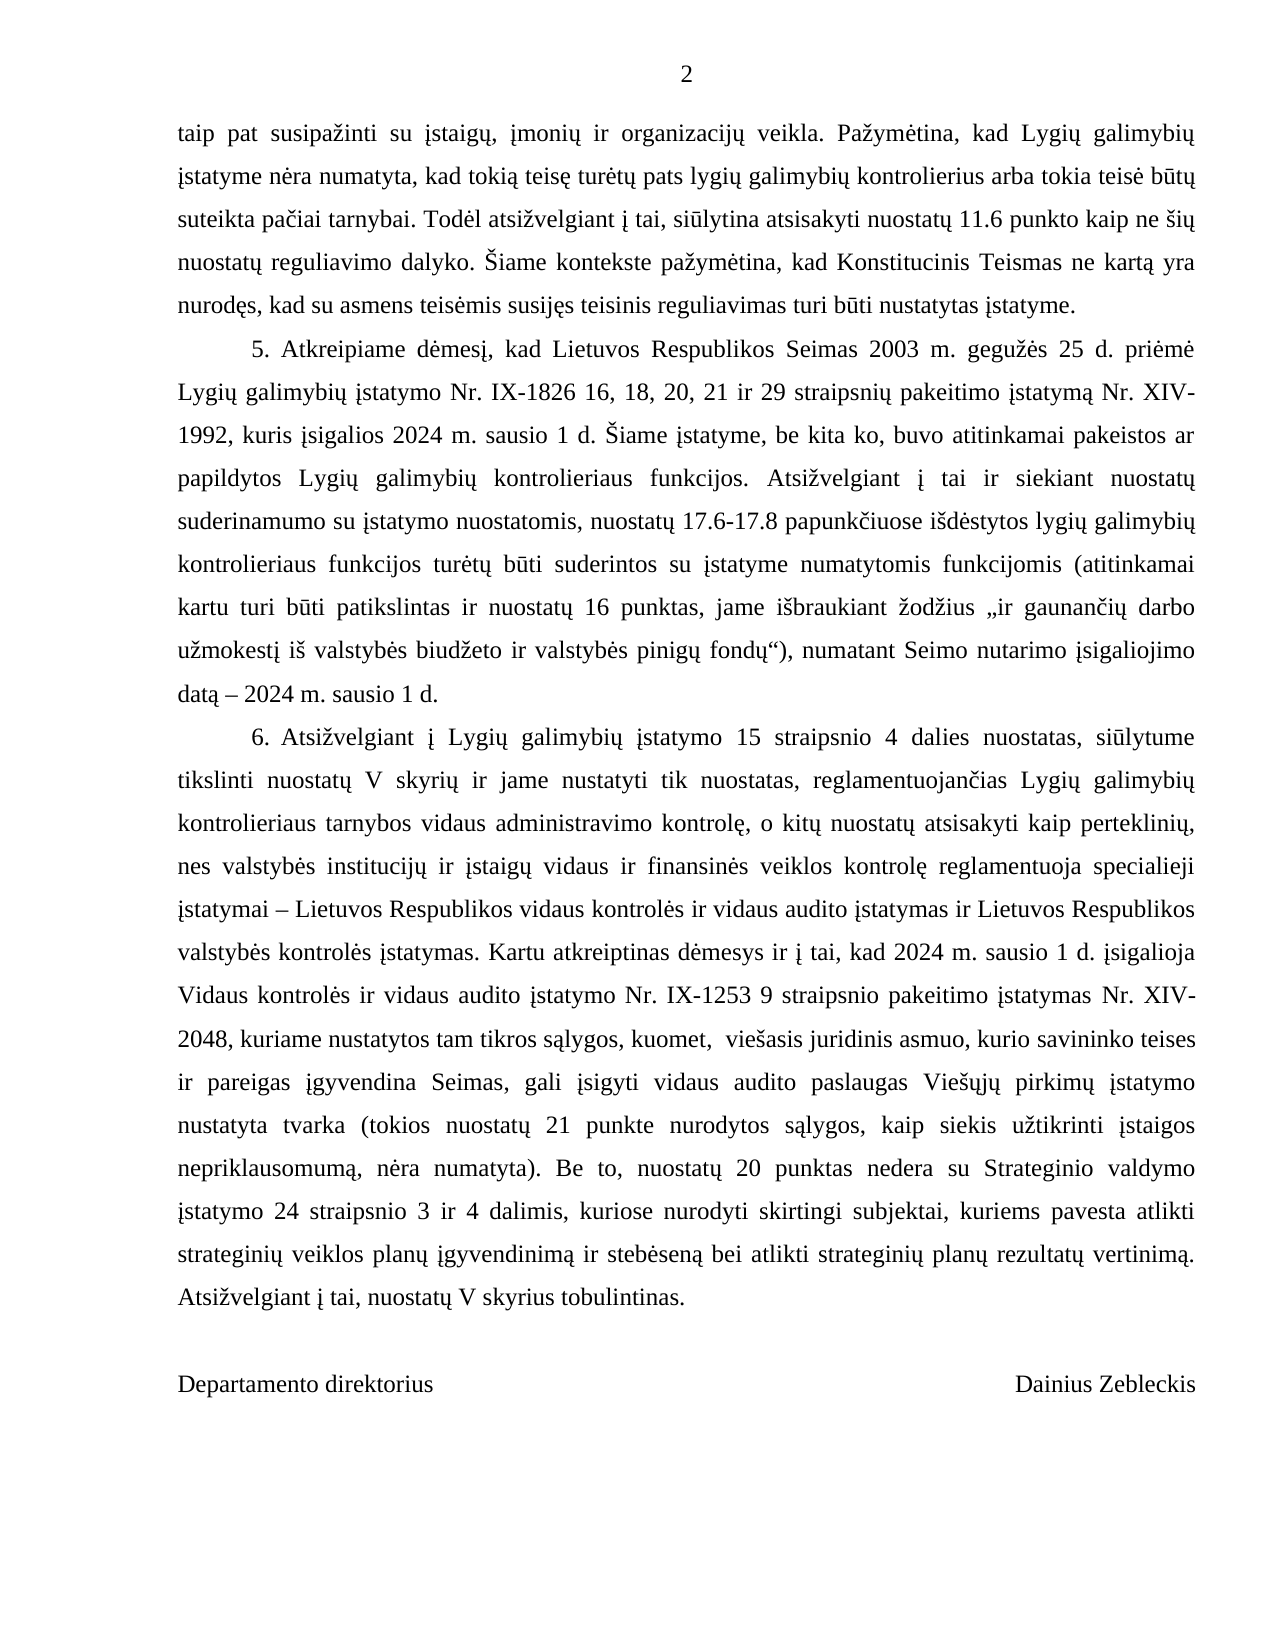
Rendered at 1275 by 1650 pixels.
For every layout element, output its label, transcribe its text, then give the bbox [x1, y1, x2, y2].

list Atsižvelgiant į Lygių galimybių įstatymo 15 straipsnio 4 dalies nuostatas, siūlytume tikslinti nuostatų V skyrių ir jame nustatyti tik nuostatas, reglamentuojančias Lygių galimybių kontrolieriaus tarnybos vidaus administravimo kontrolę, o kitų nuostatų atsisakyti kaip perteklinių, nes valstybės institucijų ir įstaigų vidaus ir finansinės veiklos kontrolę reglamentuoja specialieji įstatymai – Lietuvos Respublikos vidaus kontrolės ir vidaus audito įstatymas ir Lietuvos Respublikos valstybės kontrolės įstatymas. Kartu atkreiptinas dėmesys ir į tai, kad 2024 m. sausio 1 d. įsigalioja Vidaus kontrolės ir vidaus audito įstatymo Nr. IX-1253 9 straipsnio pakeitimo įstatymas Nr. XIV-2048, kuriame nustatytos tam tikros sąlygos, kuomet, viešasis juridinis asmuo, kurio savininko teises ir pareigas įgyvendina Seimas, gali įsigyti vidaus audito paslaugas Viešųjų pirkimų įstatymo nustatyta tvarka (tokios nuostatų 21 punkte nurodytos sąlygos, kaip siekis užtikrinti įstaigos nepriklausomumą, nėra numatyta). Be to, nuostatų 20 punktas nedera su Strateginio valdymo įstatymo 24 straipsnio 3 ir 4 dalimis, kuriose nurodyti skirtingi subjektai, kuriems pavesta atlikti strateginių veiklos planų įgyvendinimą ir stebėseną bei atlikti strateginių planų rezultatų vertinimą. Atsižvelgiant į tai, nuostatų V skyrius tobulintinas. [177, 722, 1196, 1311]
text Departamento direktorius Dainius Zebleckis [177, 1369, 1196, 1397]
list Atkreipiame dėmesį, kad Lietuvos Respublikos Seimas 2003 m. gegužės 25 d. priėmė Lygių galimybių įstatymo Nr. IX-1826 16, 18, 20, 21 ir 29 straipsnių pakeitimo įstatymą Nr. XIV-1992, kuris įsigalios 2024 m. sausio 1 d. Šiame įstatyme, be kita ko, buvo atitinkamai pakeistos ar papildytos Lygių galimybių kontrolieriaus funkcijos. Atsižvelgiant į tai ir siekiant nuostatų suderinamumo su įstatymo nuostatomis, nuostatų 17.6-17.8 papunkčiuose išdėstytos lygių galimybių kontrolieriaus funkcijos turėtų būti suderintos su įstatyme numatytomis funkcijomis (atitinkamai kartu turi būti patikslintas ir nuostatų 16 punktas, jame išbraukiant žodžius „ir gaunančių darbo užmokestį iš valstybės biudžeto ir valstybės pinigų fondų“), numatant Seimo nutarimo įsigaliojimo datą – 2024 m. sausio 1 d. [177, 334, 1196, 707]
list taip pat susipažinti su įstaigų, įmonių ir organizacijų veikla. Pažymėtina, kad Lygių galimybių įstatyme nėra numatyta, kad tokią teisę turėtų pats lygių galimybių kontrolierius arba tokia teisė būtų suteikta pačiai tarnybai. Todėl atsižvelgiant į tai, siūlytina atsisakyti nuostatų 11.6 punkto kaip ne šių nuostatų reguliavimo dalyko. Šiame kontekste pažymėtina, kad Konstitucinis Teismas ne kartą yra nurodęs, kad su asmens teisėmis susijęs teisinis reguliavimas turi būti nustatytas įstatyme. [177, 118, 1196, 319]
